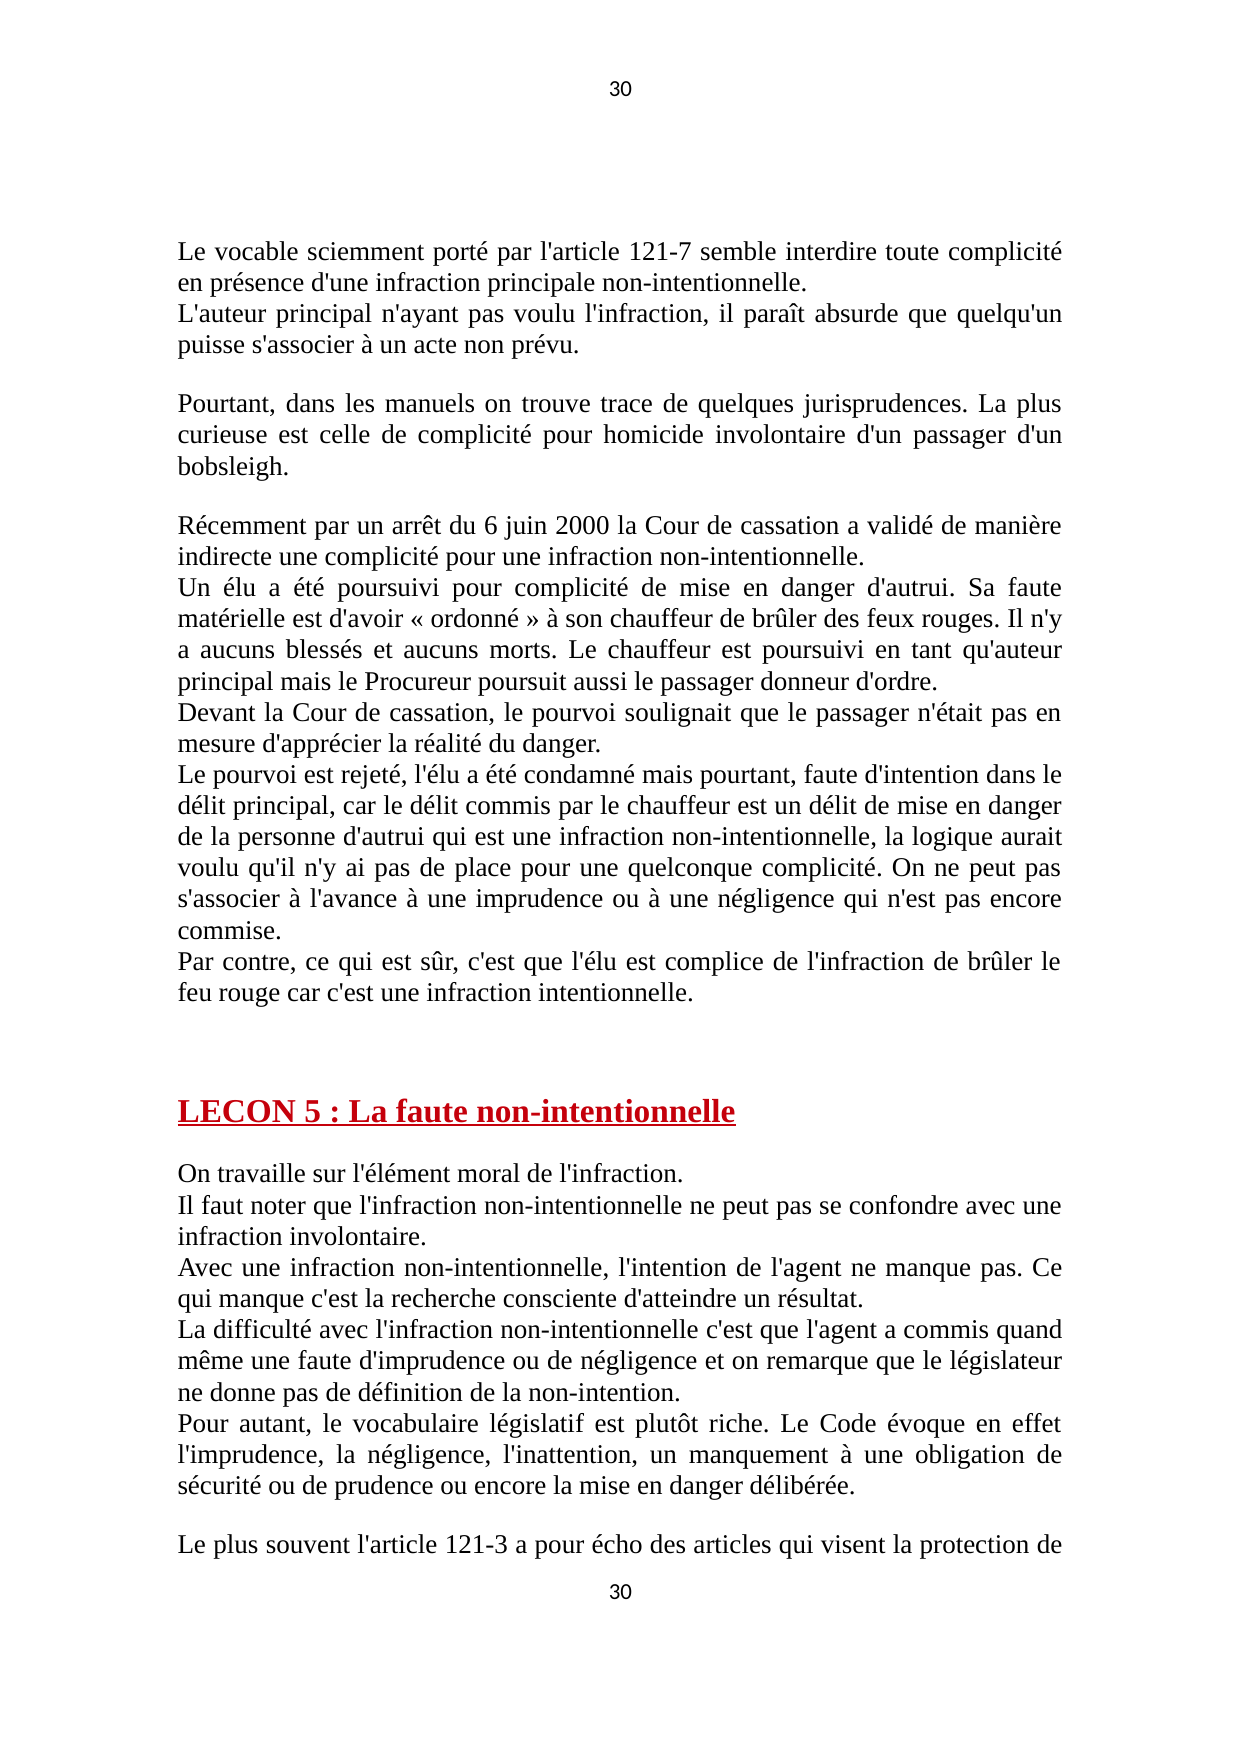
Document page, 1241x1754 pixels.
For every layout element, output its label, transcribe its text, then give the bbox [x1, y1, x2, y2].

text Avec une infraction non-intentionnelle, l'intention de l'agent ne manque pas. Ce qui manque c'est la recherche consciente d'atteindre un résultat. [177, 1251, 1063, 1313]
text Pourtant, dans les manuels on trouve trace de quelques jurisprudences. La plus curieuse est celle de complicité pour homicide involontaire d'un passager d'un bobsleigh. [177, 387, 1063, 481]
text Récemment par un arrêt du 6 juin 2000 la Cour de cassation a validé de manière indirecte une complicité pour une infraction non-intentionnelle. [177, 509, 1063, 571]
text Il faut noter que l'infraction non-intentionnelle ne peut pas se confondre avec une infraction involontaire. [177, 1189, 1063, 1251]
text La difficulté avec l'infraction non-intentionnelle c'est que l'agent a commis quand même une faute d'imprudence ou de négligence et on remarque que le législateur ne donne pas de définition de la non-intention. [177, 1313, 1063, 1407]
text On travaille sur l'élément moral de l'infraction. [177, 1158, 1063, 1189]
text LECON 5 : La faute non-intentionnelle [177, 1091, 1063, 1129]
text Par contre, ce qui est sûr, c'est que l'élu est complice de l'infraction de brûler le feu rouge car c'est une infraction intentionnelle. [177, 945, 1063, 1007]
text Le plus souvent l'article 121-3 a pour écho des articles qui visent la protection de [177, 1528, 1063, 1559]
text Pour autant, le vocabulaire législatif est plutôt riche. Le Code évoque en effet l'imprudence, la négligence, l'inattention, un manquement à une obligation de sécurité ou de prudence ou encore la mise en danger délibérée. [177, 1407, 1063, 1500]
text Devant la Cour de cassation, le pourvoi soulignait que le passager n'était pas en mesure d'apprécier la réalité du danger. [177, 696, 1063, 758]
text Le pourvoi est rejeté, l'élu a été condamné mais pourtant, faute d'intention dans le délit principal, car le délit commis par le chauffeur est un délit de mise en danger de la personne d'autrui qui est une infraction non-intentionnelle, la logique aurait voulu qu'il n'y ai pas de place pour une quelconque complicité. On ne peut pas s'associer à l'avance à une imprudence ou à une négligence qui n'est pas encore commise. [177, 758, 1063, 945]
text Un élu a été poursuivi pour complicité de mise en danger d'autrui. Sa faute matérielle est d'avoir « ordonné » à son chauffeur de brûler des feux rouges. Il n'y a aucuns blessés et aucuns morts. Le chauffeur est poursuivi en tant qu'auteur principal mais le Procureur poursuit aussi le passager donneur d'ordre. [177, 571, 1063, 696]
text Le vocable sciemment porté par l'article 121-7 semble interdire toute complicité en présence d'une infraction principale non-intentionnelle. [177, 235, 1063, 297]
text L'auteur principal n'ayant pas voulu l'infraction, il paraît absurde que quelqu'un puisse s'associer à un acte non prévu. [177, 297, 1063, 359]
